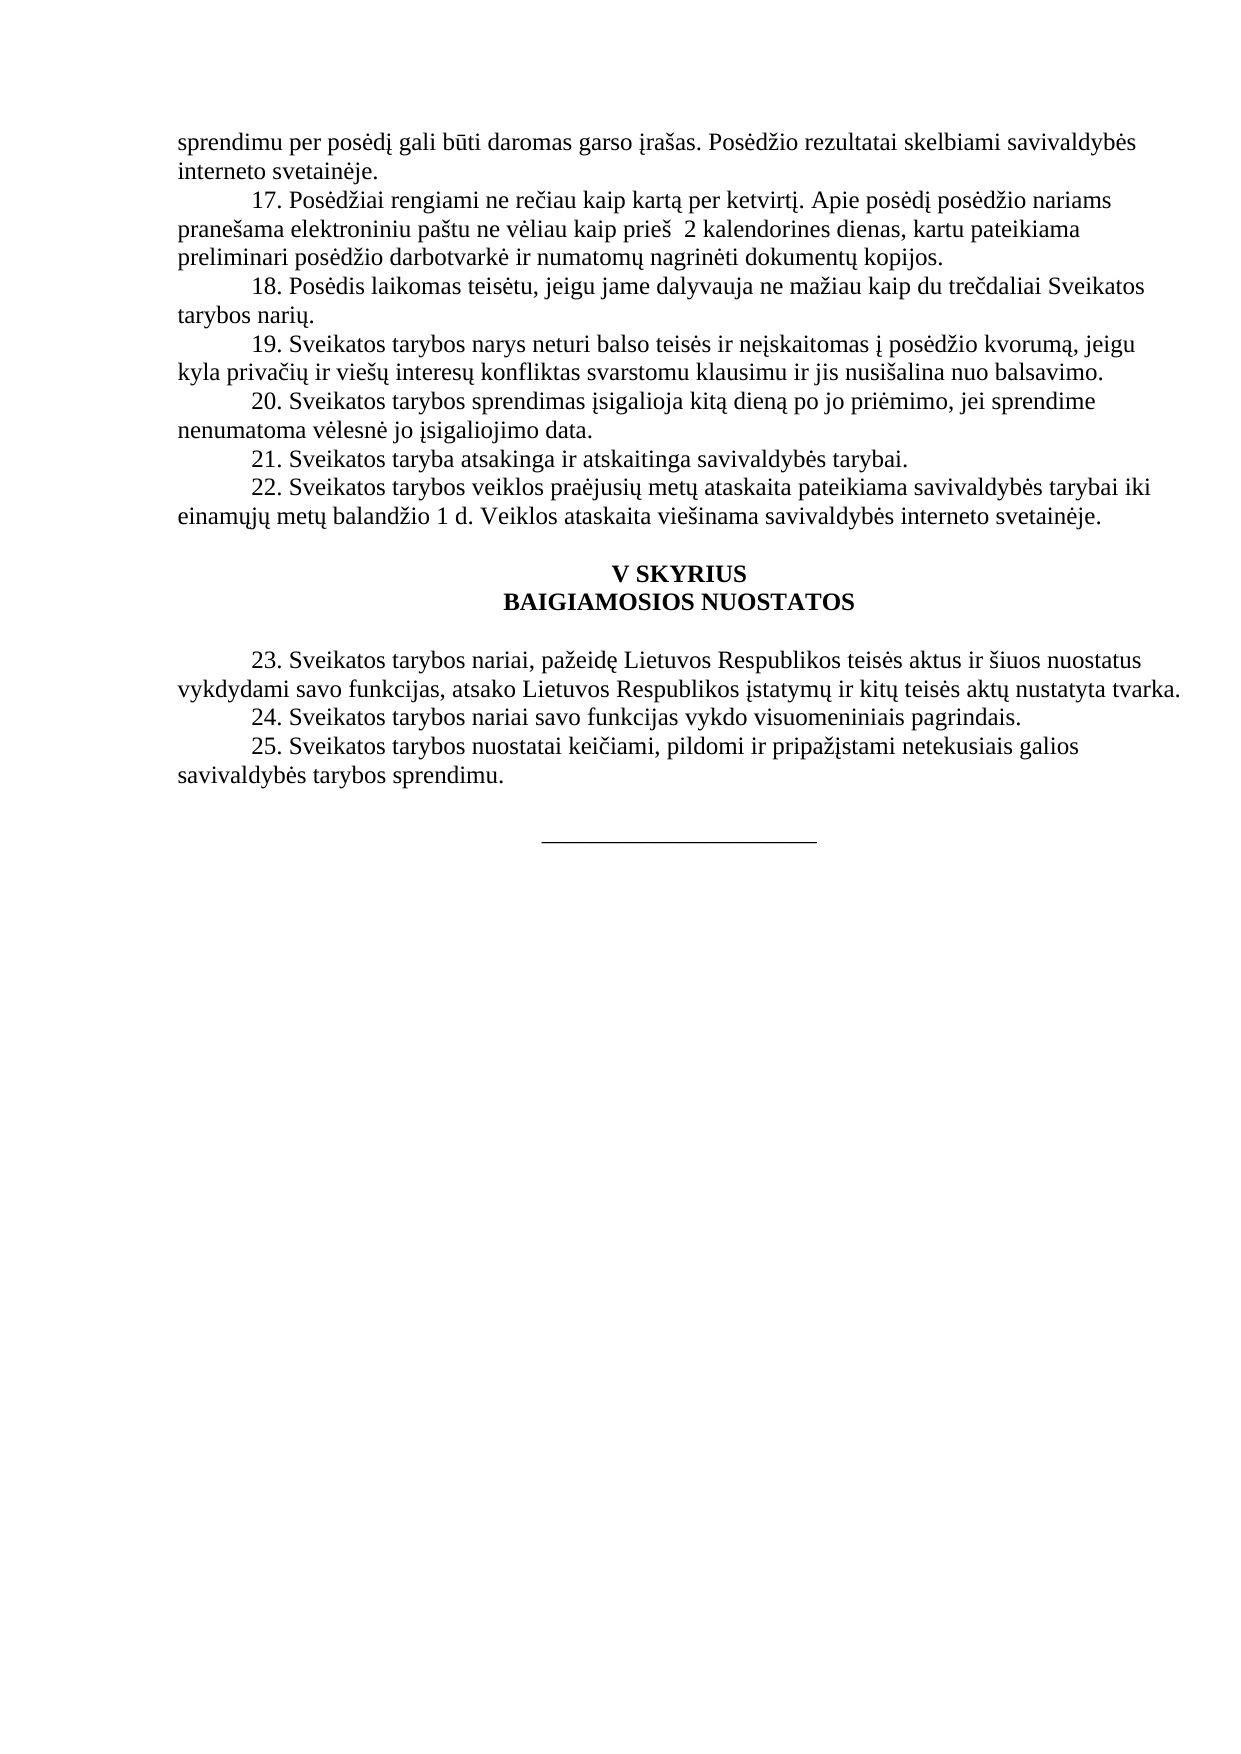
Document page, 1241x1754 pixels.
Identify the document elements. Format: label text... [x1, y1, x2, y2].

text 19. Sveikatos tarybos narys neturi balso teisės ir neįskaitomas į posėdžio kvorumą, jeigu kyla privačių ir viešų interesų konfliktas svarstomu klausimu ir jis nusišalina nuo balsavimo. [177, 329, 1181, 386]
text 17. Posėdžiai rengiami ne rečiau kaip kartą per ketvirtį. Apie posėdį posėdžio nariams pranešama elektroniniu paštu ne vėliau kaip prieš 2 kalendorines dienas, kartu pateikiama preliminari posėdžio darbotvarkė ir numatomų nagrinėti dokumentų kopijos. [177, 185, 1181, 271]
text V SKYRIUS [177, 559, 1181, 587]
text 24. Sveikatos tarybos nariai savo funkcijas vykdo visuomeniniais pagrindais. [177, 702, 1181, 731]
text BAIGIAMOSIOS NUOSTATOS [177, 587, 1181, 616]
text 21. Sveikatos taryba atsakinga ir atskaitinga savivaldybės tarybai. [177, 444, 1181, 472]
text 18. Posėdis laikomas teisėtu, jeigu jame dalyvauja ne mažiau kaip du trečdaliai Sveikatos tarybos narių. [177, 271, 1181, 329]
text 22. Sveikatos tarybos veiklos praėjusių metų ataskaita pateikiama savivaldybės tarybai iki einamųjų metų balandžio 1 d. Veiklos ataskaita viešinama savivaldybės interneto svetainėje. [177, 472, 1181, 530]
text 25. Sveikatos tarybos nuostatai keičiami, pildomi ir pripažįstami netekusiais galios savivaldybės tarybos sprendimu. [177, 731, 1181, 789]
text 23. Sveikatos tarybos nariai, pažeidę Lietuvos Respublikos teisės aktus ir šiuos nuostatus vykdydami savo funkcijas, atsako Lietuvos Respublikos įstatymų ir kitų teisės aktų nustatyta tvarka. [177, 645, 1181, 702]
text sprendimu per posėdį gali būti daromas garso įrašas. Posėdžio rezultatai skelbiami savivaldybės interneto svetainėje. [177, 127, 1181, 185]
text 20. Sveikatos tarybos sprendimas įsigalioja kitą dieną po jo priėmimo, jei sprendime nenumatoma vėlesnė jo įsigaliojimo data. [177, 386, 1181, 444]
text ______________________ [177, 817, 1181, 846]
